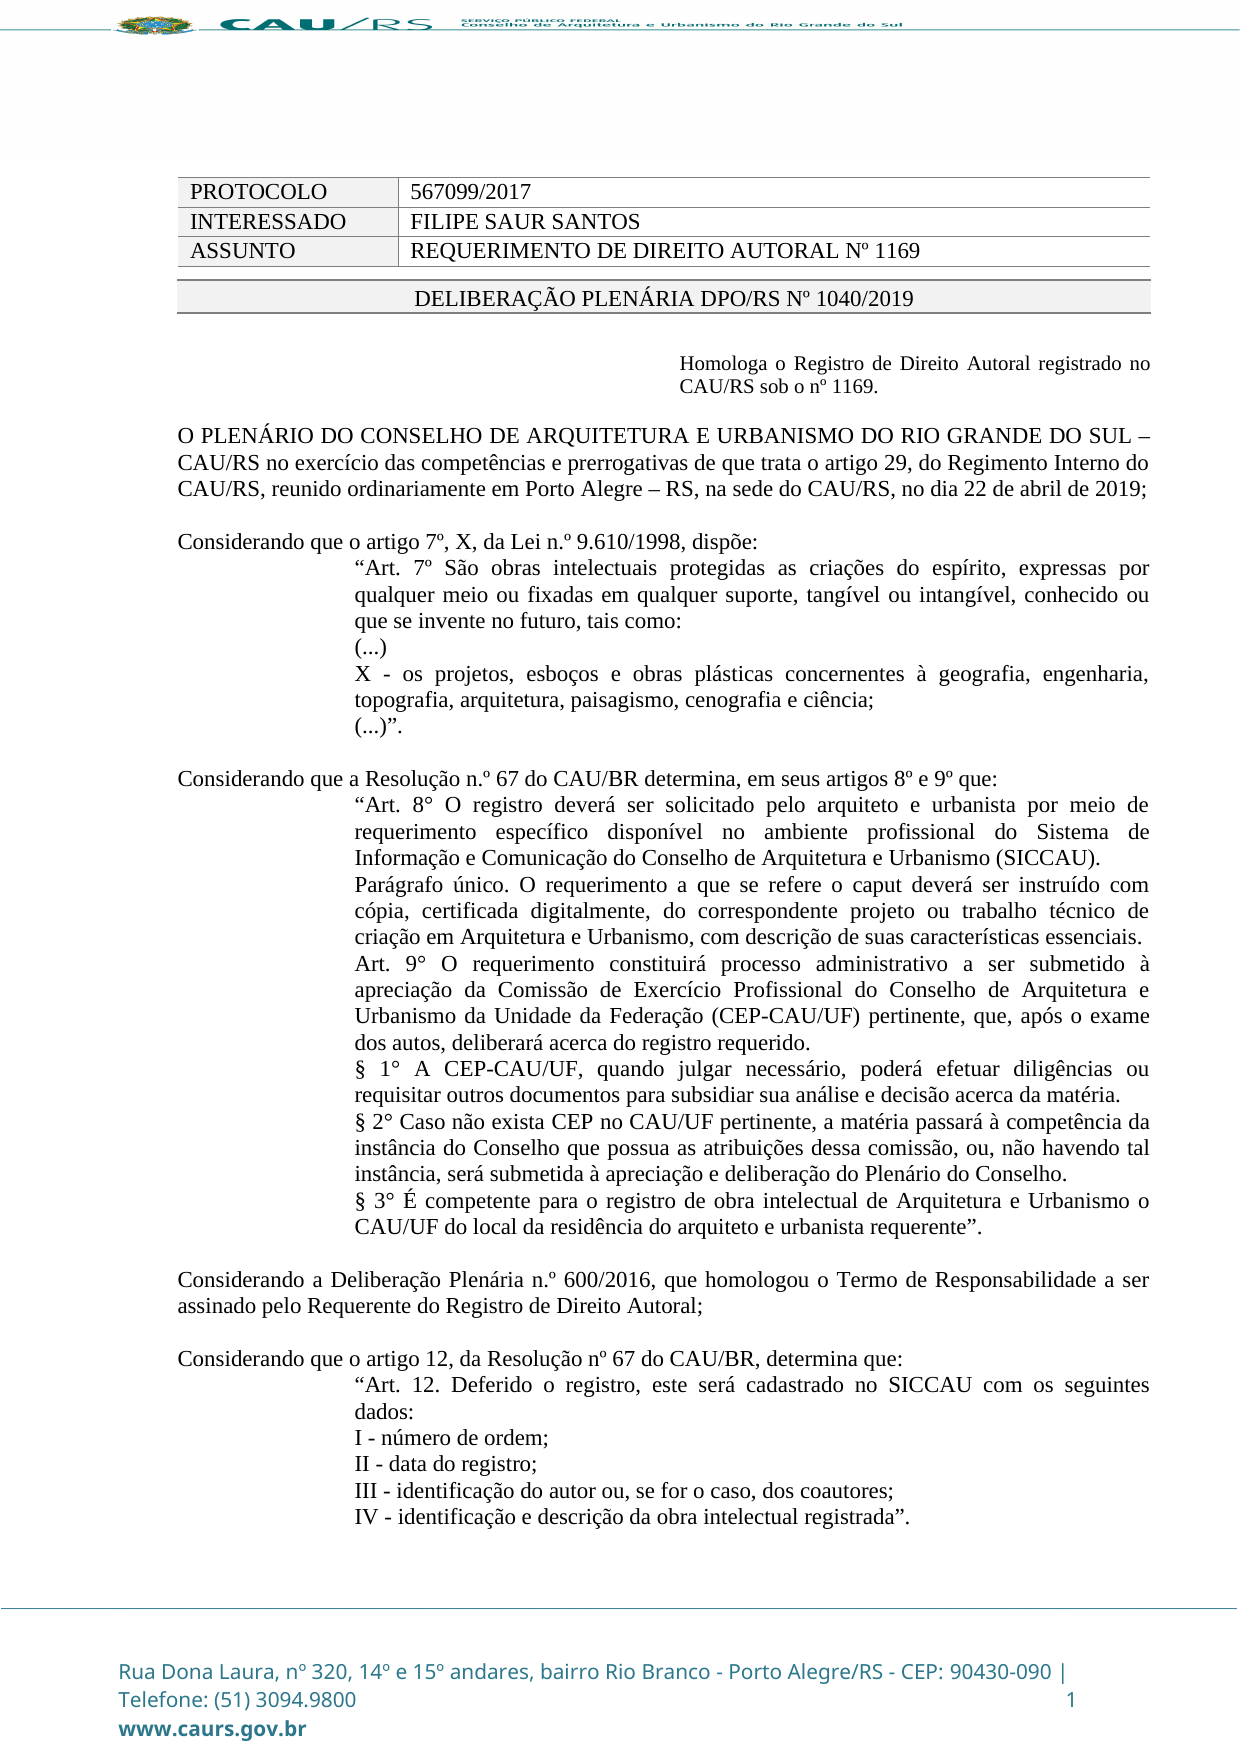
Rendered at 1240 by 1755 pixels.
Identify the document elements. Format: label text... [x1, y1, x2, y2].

text II - data do registro; [354, 1450, 1151, 1477]
text I - número de ordem; [354, 1424, 1151, 1450]
text “Art. 8° O registro deverá ser solicitado pelo arquiteto e urbanista por meio de requerimento específico disponível no ambiente profissional do Sistema de Informação e Comunicação do Conselho de Arquitetura e Urbanismo (SICCAU). [354, 792, 1151, 871]
text “Art. 12. Deferido o registro, este será cadastrado no SICCAU com os seguintes dados: [354, 1371, 1151, 1424]
table_header PROTOCOLO [178, 178, 398, 207]
text “Art. 7º São obras intelectuais protegidas as criações do espírito, expressas por qualquer meio ou fixadas em qualquer suporte, tangível ou intangível, conhecido ou que se invente no futuro, tais como: [354, 554, 1151, 633]
text O PLENÁRIO DO CONSELHO DE ARQUITETURA E URBANISMO DO RIO GRANDE DO SUL – CAU/RS no exercício das competências e prerrogativas de que trata o artigo 29, do Regimento Interno do CAU/RS, reunido ordinariamente em Porto Alegre – RS, na sede do CAU/RS, no dia 22 de abril de 2019; [177, 423, 1151, 502]
table_cell FILIPE SAUR SANTOS [399, 208, 1150, 236]
text § 2° Caso não exista CEP no CAU/UF pertinente, a matéria passará à competência da instância do Conselho que possua as atribuições dessa comissão, ou, não havendo tal instância, será submetida à apreciação e deliberação do Plenário do Conselho. [354, 1108, 1151, 1187]
text § 3° É competente para o registro de obra intelectual de Arquitetura e Urbanismo o CAU/UF do local da residência do arquiteto e urbanista requerente”. [354, 1187, 1151, 1239]
text Homologa o Registro de Direito Autoral registrado no CAU/RS sob o nº 1169. [679, 350, 1151, 398]
text X - os projetos, esboços e obras plásticas concernentes à geografia, engenharia, topografia, arquitetura, paisagismo, cenografia e ciência; [354, 660, 1151, 712]
text Considerando a Deliberação Plenária n.º 600/2016, que homologou o Termo de Responsabilidade a ser assinado pelo Requerente do Registro de Direito Autoral; [177, 1266, 1151, 1319]
table_cell REQUERIMENTO DE DIREITO AUTORAL Nº 1169 [399, 237, 1150, 266]
text Art. 9° O requerimento constituirá processo administrativo a ser submetido à apreciação da Comissão de Exercício Profissional do Conselho de Arquitetura e Urbanismo da Unidade da Federação (CEP-CAU/UF) pertinente, que, após o exame dos autos, deliberará acerca do registro requerido. [354, 950, 1151, 1055]
text Parágrafo único. O requerimento a que se refere o caput deverá ser instruído com cópia, certificada digitalmente, do correspondente projeto ou trabalho técnico de criação em Arquitetura e Urbanismo, com descrição de suas características essenciais. [354, 871, 1151, 950]
table_cell INTERESSADO [178, 208, 398, 236]
text IV - identificação e descrição da obra intelectual registrada”. [354, 1503, 1151, 1529]
text DELIBERAÇÃO PLENÁRIA DPO/RS Nº 1040/2019 [177, 281, 1151, 312]
text § 1° A CEP-CAU/UF, quando julgar necessário, poderá efetuar diligências ou requisitar outros documentos para subsidiar sua análise e decisão acerca da matéria. [354, 1055, 1151, 1108]
text (...) [354, 633, 1151, 660]
text Considerando que o artigo 7º, X, da Lei n.º 9.610/1998, dispõe: [177, 528, 1151, 554]
text (...)”. [354, 712, 1151, 739]
text Considerando que a Resolução n.º 67 do CAU/BR determina, em seus artigos 8º e 9º que: [177, 765, 1151, 792]
text Considerando que o artigo 12, da Resolução nº 67 do CAU/BR, determina que: [177, 1345, 1151, 1371]
table_header 567099/2017 [399, 178, 1150, 207]
table_cell ASSUNTO [178, 237, 398, 266]
text III - identificação do autor ou, se for o caso, dos coautores; [354, 1477, 1151, 1503]
